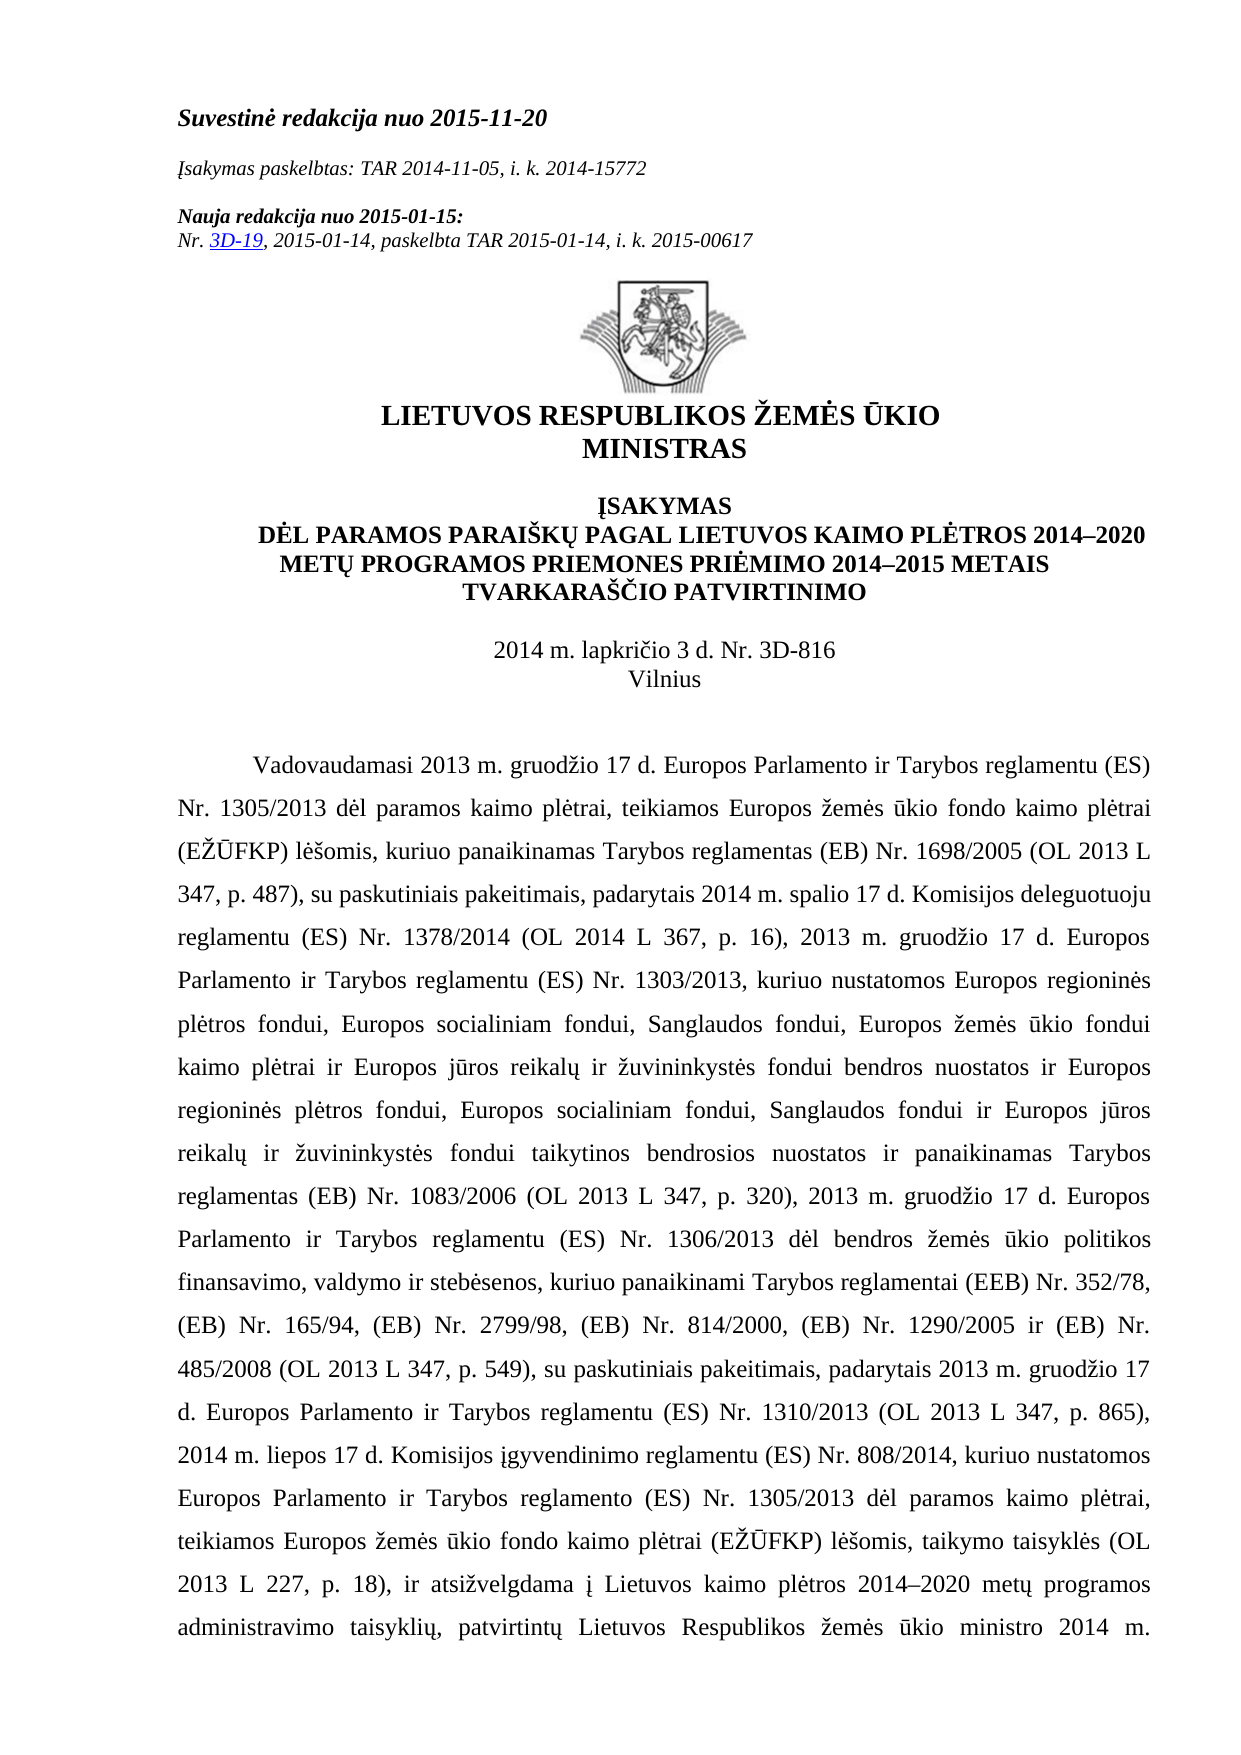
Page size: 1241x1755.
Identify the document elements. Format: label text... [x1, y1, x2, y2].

text Įsakymas paskelbtas: TAR 2014-11-05, i. k. 2014-15772 [177, 156, 1152, 180]
text Vilnius [177, 664, 1152, 692]
text Nauja redakcija nuo 2015-01-15: [177, 204, 1152, 228]
text Vadovaudamasi 2013 m. gruodžio 17 d. Europos Parlamento ir Tarybos reglamentu (ES) Nr. 1305/2013 dėl paramos kaimo plėtrai, teikiamos Europos žemės ūkio fondo kaimo plėtrai (EŽŪFKP) lėšomis, kuriuo panaikinamas Tarybos reglamentas (EB) Nr. 1698/2005 (OL 2013 L 347, p. 487), su paskutiniais pakeitimais, padarytais 2014 m. spalio 17 d. Komisijos deleguotuoju reglamentu (ES) Nr. 1378/2014 (OL 2014 L 367, p. 16), 2013 m. gruodžio 17 d. Europos Parlamento ir Tarybos reglamentu (ES) Nr. 1303/2013, kuriuo nustatomos Europos regioninės plėtros fondui, Europos socialiniam fondui, Sanglaudos fondui, Europos žemės ūkio fondui kaimo plėtrai ir Europos jūros reikalų ir žuvininkystės fondui bendros nuostatos ir Europos regioninės plėtros fondui, Europos socialiniam fondui, Sanglaudos fondui ir Europos jūros reikalų ir žuvininkystės fondui taikytinos bendrosios nuostatos ir panaikinamas Tarybos reglamentas (EB) Nr. 1083/2006 (OL 2013 L 347, p. 320), 2013 m. gruodžio 17 d. Europos Parlamento ir Tarybos reglamentu (ES) Nr. 1306/2013 dėl bendros žemės ūkio politikos finansavimo, valdymo ir stebėsenos, kuriuo panaikinami Tarybos reglamentai (EEB) Nr. 352/78, (EB) Nr. 165/94, (EB) Nr. 2799/98, (EB) Nr. 814/2000, (EB) Nr. 1290/2005 ir (EB) Nr. 485/2008 (OL 2013 L 347, p. 549), su paskutiniais pakeitimais, padarytais 2013 m. gruodžio 17 d. Europos Parlamento ir Tarybos reglamentu (ES) Nr. 1310/2013 (OL 2013 L 347, p. 865), 2014 m. liepos 17 d. Komisijos įgyvendinimo reglamentu (ES) Nr. 808/2014, kuriuo nustatomos Europos Parlamento ir Tarybos reglamento (ES) Nr. 1305/2013 dėl paramos kaimo plėtrai, teikiamos Europos žemės ūkio fondo kaimo plėtrai (EŽŪFKP) lėšomis, taikymo taisyklės (OL 2013 L 227, p. 18), ir atsižvelgdama į Lietuvos kaimo plėtros 2014–2020 metų programos administravimo taisyklių, patvirtintų Lietuvos Respublikos žemės ūkio ministro 2014 m. [177, 750, 1152, 1641]
text 2014 m. lapkričio 3 d. Nr. 3D-816 [177, 635, 1152, 664]
text Suvestinė redakcija nuo 2015-11-20 [177, 103, 1152, 132]
text LIETUVOS RESPUBLIKOS ŽEMĖS ŪKIO [177, 398, 1152, 431]
text DĖL PARAMOS PARAIŠKŲ PAGAL LIETUVOS KAIMO PLĖTROS 2014–2020 METŲ PROGRAMOS PRIEMONES PRIĖMIMO 2014–2015 METAIS TVARKARAŠČIO PATVIRTINIMO [177, 520, 1152, 606]
text ĮSAKYMAS [177, 491, 1152, 520]
text MINISTRAS [177, 431, 1152, 465]
text Nr. 3D-19, 2015-01-14, paskelbta TAR 2015-01-14, i. k. 2015-00617 [177, 228, 1152, 252]
